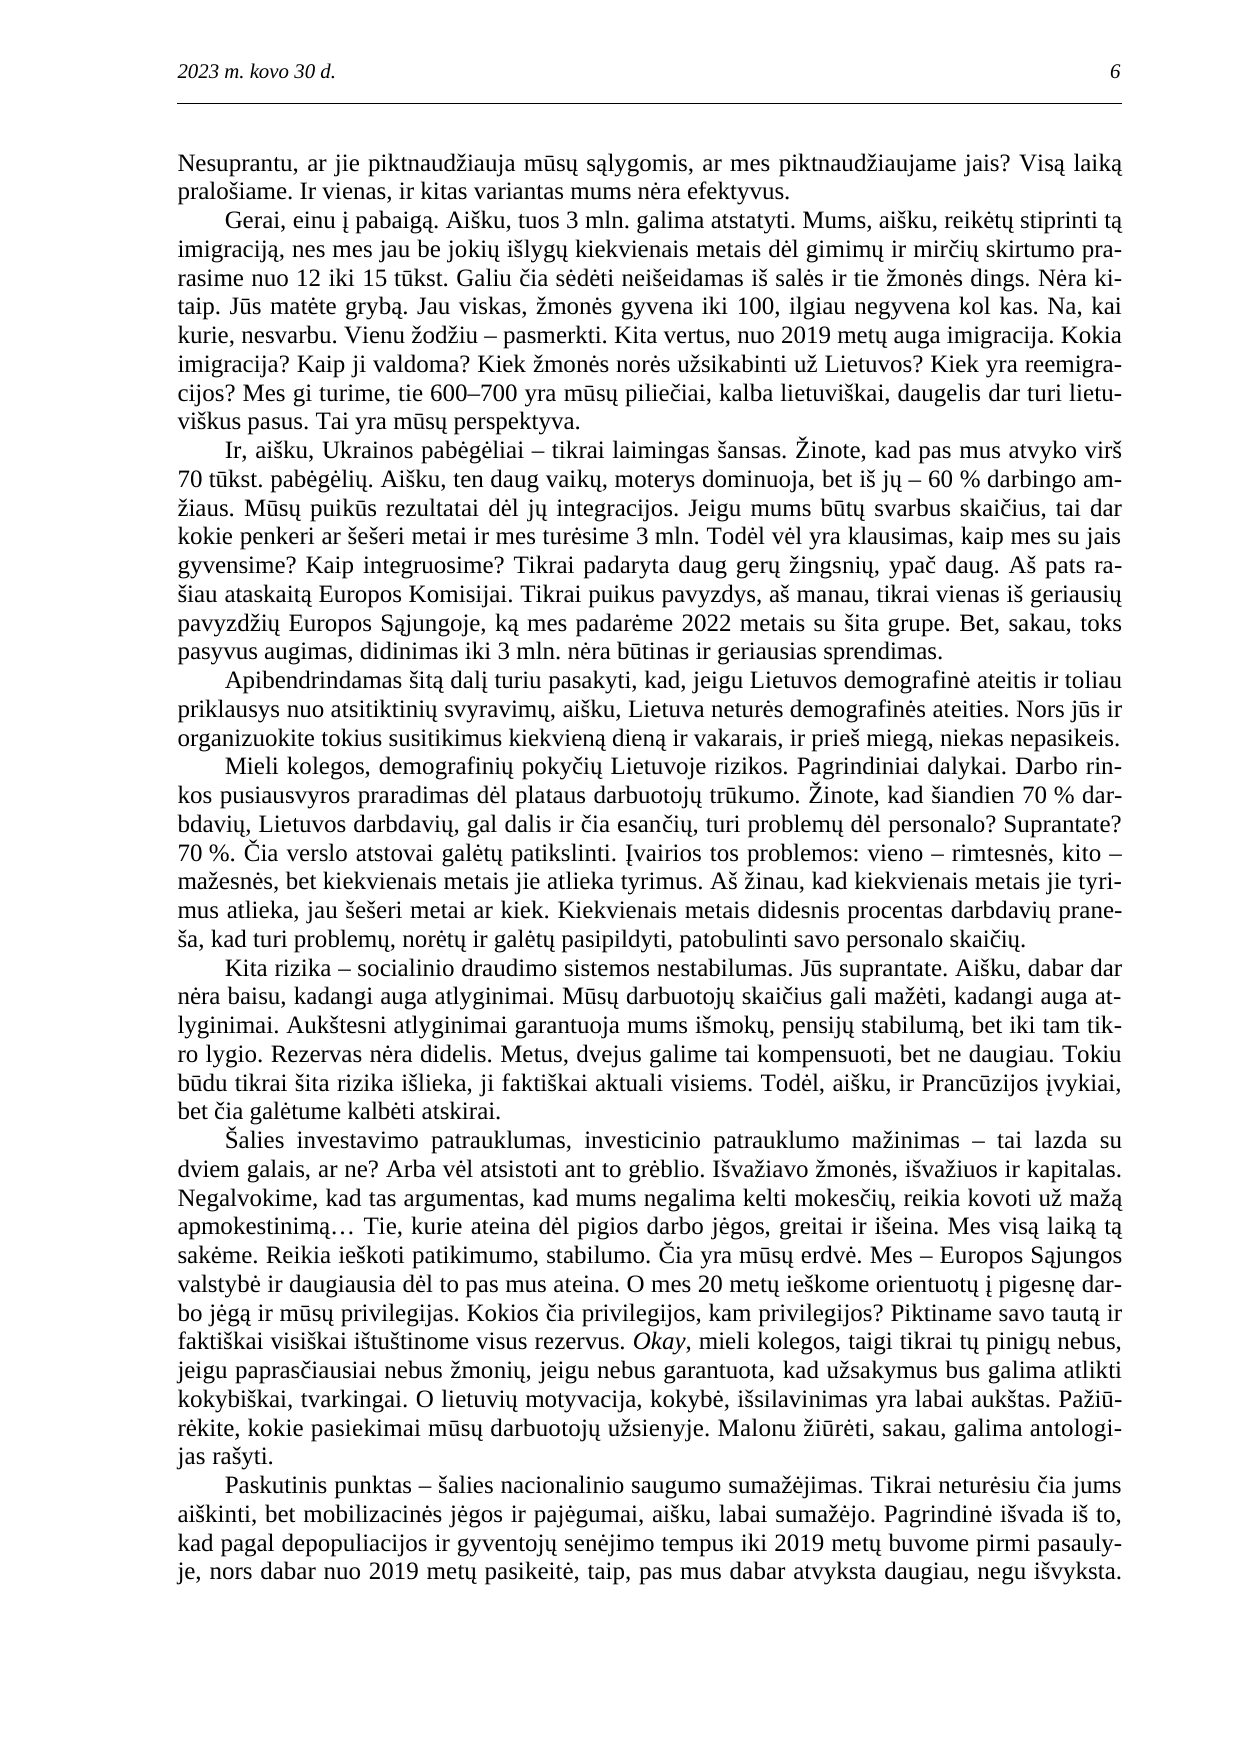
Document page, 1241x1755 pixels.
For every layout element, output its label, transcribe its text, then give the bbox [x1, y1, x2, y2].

text Pas­ku­ti­nis punk­tas – ša­lies na­cio­na­li­nio sau­gu­mo su­ma­žė­ji­mas. Tik­rai ne­tu­rė­siu čia jums aiš­kin­ti, bet mo­bi­li­za­ci­nės jė­gos ir pa­jė­gu­mai, aiš­ku, la­bai su­ma­žė­jo. Pa­grin­di­nė iš­va­da iš to, kad pa­gal de­po­pu­lia­ci­jos ir gy­ven­to­jų se­nė­ji­mo tem­pus iki 2019 me­tų bu­vo­me pir­mi pa­sau­ly­je, nors da­bar nuo 2019 me­tų pa­si­kei­tė, taip, pas mus da­bar at­vyks­ta dau­giau, ne­gu iš­vyks­ta. [177, 1470, 1122, 1585]
text Ki­ta ri­zi­ka – so­cia­li­nio drau­di­mo sis­te­mos ne­sta­bi­lu­mas. Jūs su­pran­ta­te. Aiš­ku, da­bar dar nė­ra bai­su, ka­dan­gi au­ga at­ly­gi­ni­mai. Mū­sų dar­buo­to­jų skai­čius ga­li ma­žė­ti, ka­dan­gi au­ga at­ly­gi­ni­mai. Aukš­tes­ni at­ly­gi­ni­mai ga­ran­tuo­ja mums iš­mo­kų, pen­si­jų sta­bi­lu­mą, bet iki tam tik­ro ly­gio. Re­zer­vas nė­ra di­de­lis. Me­tus, dve­jus ga­li­me tai kom­pen­suo­ti, bet ne dau­giau. To­kiu bū­du tik­rai ši­ta ri­zi­ka iš­lie­ka, ji fak­tiš­kai ak­tu­a­li vi­siems. To­dėl, aiš­ku, ir Pran­cū­zi­jos įvy­kiai, bet čia ga­lė­tu­me kal­bė­ti at­ski­rai. [177, 953, 1122, 1125]
text Ir, aiš­ku, Uk­rai­nos pa­bė­gė­liai – tik­rai lai­min­gas šan­sas. Ži­no­te, kad pas mus at­vy­ko virš 70 tūkst. pa­bė­gė­lių. Aiš­ku, ten daug vai­kų, mo­te­rys do­mi­nuo­ja, bet iš jų – 60 % dar­bin­go am­žiaus. Mū­sų pui­kūs re­zul­ta­tai dėl jų in­teg­ra­ci­jos. Jei­gu mums bū­tų svar­bus skai­čius, tai dar ko­kie pen­ke­ri ar še­še­ri me­tai ir mes tu­rė­si­me 3 mln. To­dėl vėl yra klau­si­mas, kaip mes su jais gy­ven­si­me? Kaip in­teg­ruo­si­me? Tik­rai pa­da­ry­ta daug ge­rų žings­nių, ypač daug. Aš pats ra­šiau ata­skai­tą Eu­ro­pos Ko­mi­si­jai. Tik­rai pui­kus pa­vyz­dys, aš ma­nau, tik­rai vie­nas iš ge­riau­sių pa­vyz­džių Eu­ro­pos Są­jun­go­je, ką mes pa­da­rė­me 2022 me­tais su ši­ta gru­pe. Bet, sa­kau, toks pa­sy­vus au­gi­mas, di­di­ni­mas iki 3 mln. nė­ra bū­ti­nas ir ge­riau­sias spren­di­mas. [177, 435, 1122, 665]
text Api­ben­drin­da­mas ši­tą da­lį tu­riu pa­sa­ky­ti, kad, jei­gu Lie­tu­vos de­mo­gra­finė at­ei­tis ir to­liau pri­klau­sys nuo at­si­tik­ti­nių svy­ra­vi­mų, aiš­ku, Lie­tu­va ne­tu­rės de­mo­gra­finės at­ei­ties. Nors jūs ir or­ga­ni­zuo­ki­te to­kius su­si­ti­ki­mus kiek­vie­ną die­ną ir va­ka­rais, ir prieš mie­gą, nie­kas ne­pa­si­keis. [177, 665, 1122, 751]
text Ša­lies in­ves­ta­vi­mo pa­trauk­lu­mas, in­ves­ti­ci­nio pa­trauk­lu­mo ma­ži­ni­mas – tai laz­da su dviem ga­lais, ar ne? Ar­ba vėl at­si­sto­ti ant to grėb­lio. Iš­va­žia­vo žmo­nės, iš­va­žiuos ir ka­pi­ta­las. Ne­gal­vo­ki­me, kad tas ar­gu­men­tas, kad mums ne­ga­li­ma kel­ti mo­kes­čių, rei­kia ko­vo­ti už ma­žą ap­mo­kes­ti­ni­mą… Tie, ku­rie at­ei­na dėl pi­gios dar­bo jė­gos, grei­tai ir iš­ei­na. Mes vi­są lai­ką tą sa­kė­me. Rei­kia ieš­ko­ti pa­ti­ki­mu­mo, sta­bi­lu­mo. Čia yra mū­sų erd­vė. Mes – Eu­ro­pos Są­jun­gos vals­ty­bė ir dau­giau­sia dėl to pas mus at­ei­na. O mes 20 me­tų ieš­ko­me orien­tuo­tų į pi­ges­nę dar­bo jė­gą ir mū­sų pri­vi­le­gi­jas. Ko­kios čia pri­vi­le­gi­jos, kam pri­vi­le­gi­jos? Pik­ti­na­me sa­vo tau­tą ir fak­tiš­kai vi­siš­kai iš­tuš­ti­no­me vi­sus re­zer­vus. Okay, mie­li ko­le­gos, tai­gi tik­rai tų pi­ni­gų ne­bus, jei­gu pa­pras­čiau­siai ne­bus žmo­nių, jei­gu ne­bus ga­ran­tuo­ta, kad už­sa­ky­mus bus ga­li­ma at­lik­ti ko­ky­biš­kai, tvar­kin­gai. O lie­tu­vių mo­ty­va­ci­ja, ko­ky­bė, iš­si­la­vi­ni­mas yra la­bai aukš­tas. Pa­žiū­rė­ki­te, ko­kie pa­sie­ki­mai mū­sų dar­buo­to­jų už­sie­ny­je. Ma­lo­nu žiū­rė­ti, sa­kau, ga­li­ma an­to­lo­gi­jas ra­šy­ti. [177, 1125, 1122, 1470]
text Mie­li ko­le­gos, de­mo­gra­finių po­ky­čių Lie­tu­vo­je ri­zi­kos. Pa­grin­di­niai da­ly­kai. Dar­bo rin­kos pu­siau­svy­ros pra­ra­di­mas dėl pla­taus dar­buo­to­jų trū­ku­mo. Ži­no­te, kad šian­dien 70 % dar­bda­vių, Lie­tu­vos darb­da­vių, gal da­lis ir čia esan­čių, tu­ri pro­ble­mų dėl per­so­na­lo? Su­pran­ta­te? 70 %. Čia ver­slo at­sto­vai ga­lė­tų pa­tiks­lin­ti. Įvai­rios tos pro­ble­mos: vie­no – rim­tes­nės, ki­to – ma­žes­nės, bet kiek­vie­nais me­tais jie at­lie­ka ty­ri­mus. Aš ži­nau, kad kiek­vie­nais me­tais jie ty­ri­mus at­lie­ka, jau še­še­ri me­tai ar kiek. Kiek­vie­nais me­tais di­des­nis pro­cen­tas darb­da­vių pra­ne­ša, kad tu­ri pro­ble­mų, no­rė­tų ir ga­lė­tų pa­si­pil­dy­ti, pa­to­bu­lin­ti sa­vo per­so­na­lo skai­čių. [177, 751, 1122, 953]
text Ge­rai, ei­nu į pa­bai­gą. Aiš­ku, tuos 3 mln. ga­li­ma at­sta­ty­ti. Mums, aiš­ku, rei­kė­tų stip­rin­ti tą imig­ra­ci­ją, nes mes jau be jo­kių iš­ly­gų kiek­vie­nais me­tais dėl gi­mi­mų ir mir­čių skir­tu­mo pra­ra­si­me nuo 12 iki 15 tūkst. Ga­liu čia sė­dė­ti ne­iš­ei­da­mas iš sa­lės ir tie žmo­nės dings. Nė­ra ki­taip. Jūs ma­tė­te gry­bą. Jau vis­kas, žmo­nės gy­ve­na iki 100, il­giau ne­gy­ve­na kol kas. Na, kai ku­rie, ne­svar­bu. Vie­nu žo­džiu – pa­smerk­ti. Ki­ta ver­tus, nuo 2019 me­tų au­ga imig­ra­ci­ja. Ko­kia imig­ra­ci­ja? Kaip ji val­do­ma? Kiek žmo­nės no­rės už­si­ka­bin­ti už Lie­tu­vos? Kiek yra re­e­mig­ra­ci­jos? Mes gi tu­ri­me, tie 600–700 yra mū­sų pi­lie­čiai, kal­ba lie­tu­viš­kai, dau­ge­lis dar tu­ri lie­tu­viš­kus pa­sus. Tai yra mū­sų per­spek­ty­va. [177, 205, 1122, 435]
text Ne­su­pran­tu, ar jie pik­tnau­džiau­ja mū­sų są­ly­go­mis, ar mes pik­tnau­džiau­ja­me jais? Vi­są lai­ką pra­lo­šia­me. Ir vie­nas, ir ki­tas va­rian­tas mums nė­ra efek­ty­vus. [177, 148, 1122, 205]
